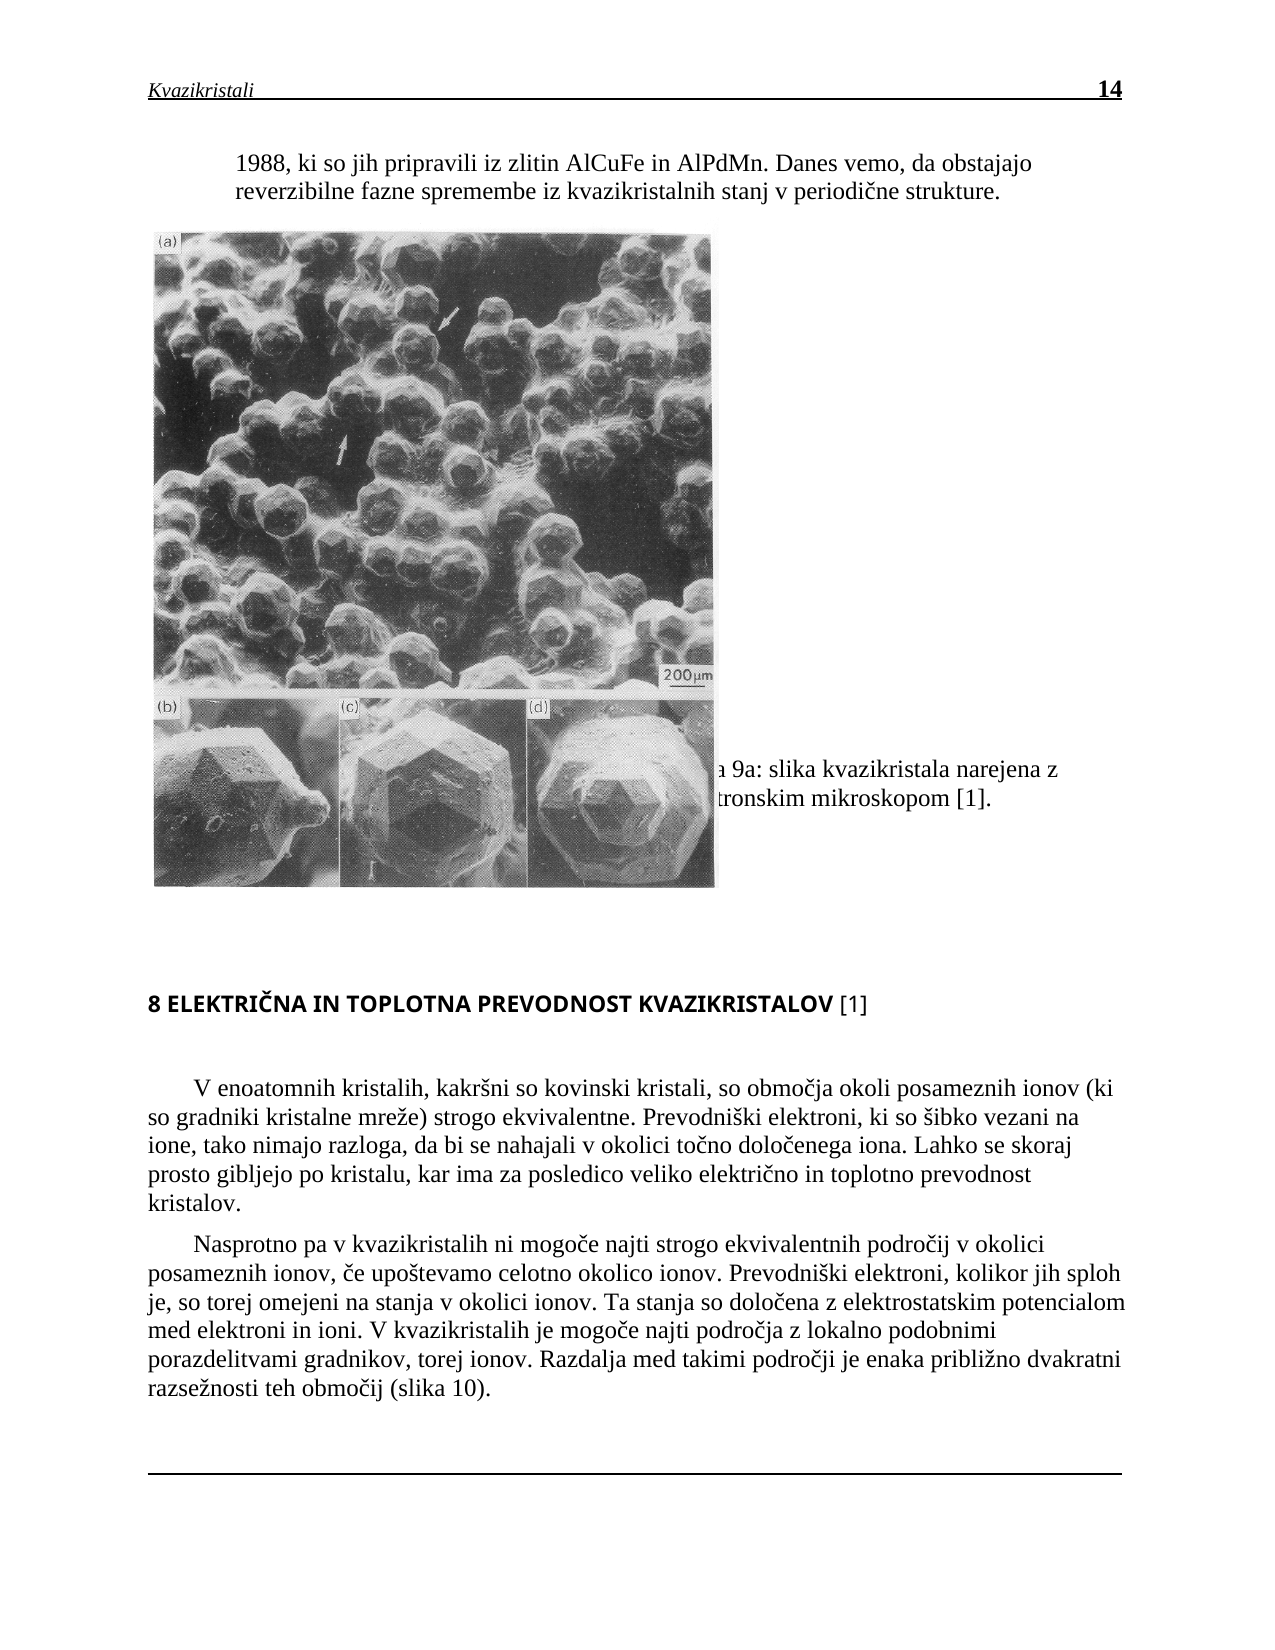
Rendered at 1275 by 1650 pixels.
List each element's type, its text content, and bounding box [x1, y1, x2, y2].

picture [147, 217, 719, 888]
text 1988, ki so jih pripravili iz zlitin AlCuFe in AlPdMn. Danes vemo, da obstajajo reverzibilne fazne spremembe iz kvazikristalnih stanj v periodične strukture. [235, 148, 1127, 205]
text Nasprotno pa v kvazikristalih ni mogoče najti strogo ekvivalentnih področij v okolici posameznih ionov, če upoštevamo celotno okolico ionov. Prevodniški elektroni, kolikor jih sploh je, so torej omejeni na stanja v okolici ionov. Ta stanja so določena z elektrostatskim potencialom med elektroni in ioni. V kvazikristalih je mogoče najti področja z lokalno podobnimi porazdelitvami gradnikov, torej ionov. Razdalja med takimi področji je enaka približno dvakratni razsežnosti teh območij (slika 10). [148, 1229, 1127, 1402]
text Slika 9a: slika kvazikristala narejena z elektronskim mikroskopom [1]. [719, 754, 1127, 811]
subtitle 8 ELEKTRIČNA IN TOPLOTNA PREVODNOST KVAZIKRISTALOV [1] [148, 988, 1127, 1019]
text V enoatomnih kristalih, kakršni so kovinski kristali, so območja okoli posameznih ionov (ki so gradniki kristalne mreže) strogo ekvivalentne. Prevodniški elektroni, ki so šibko vezani na ione, tako nimajo razloga, da bi se nahajali v okolici točno določenega iona. Lahko se skoraj prosto gibljejo po kristalu, kar ima za posledico veliko električno in toplotno prevodnost kristalov. [148, 1073, 1127, 1217]
